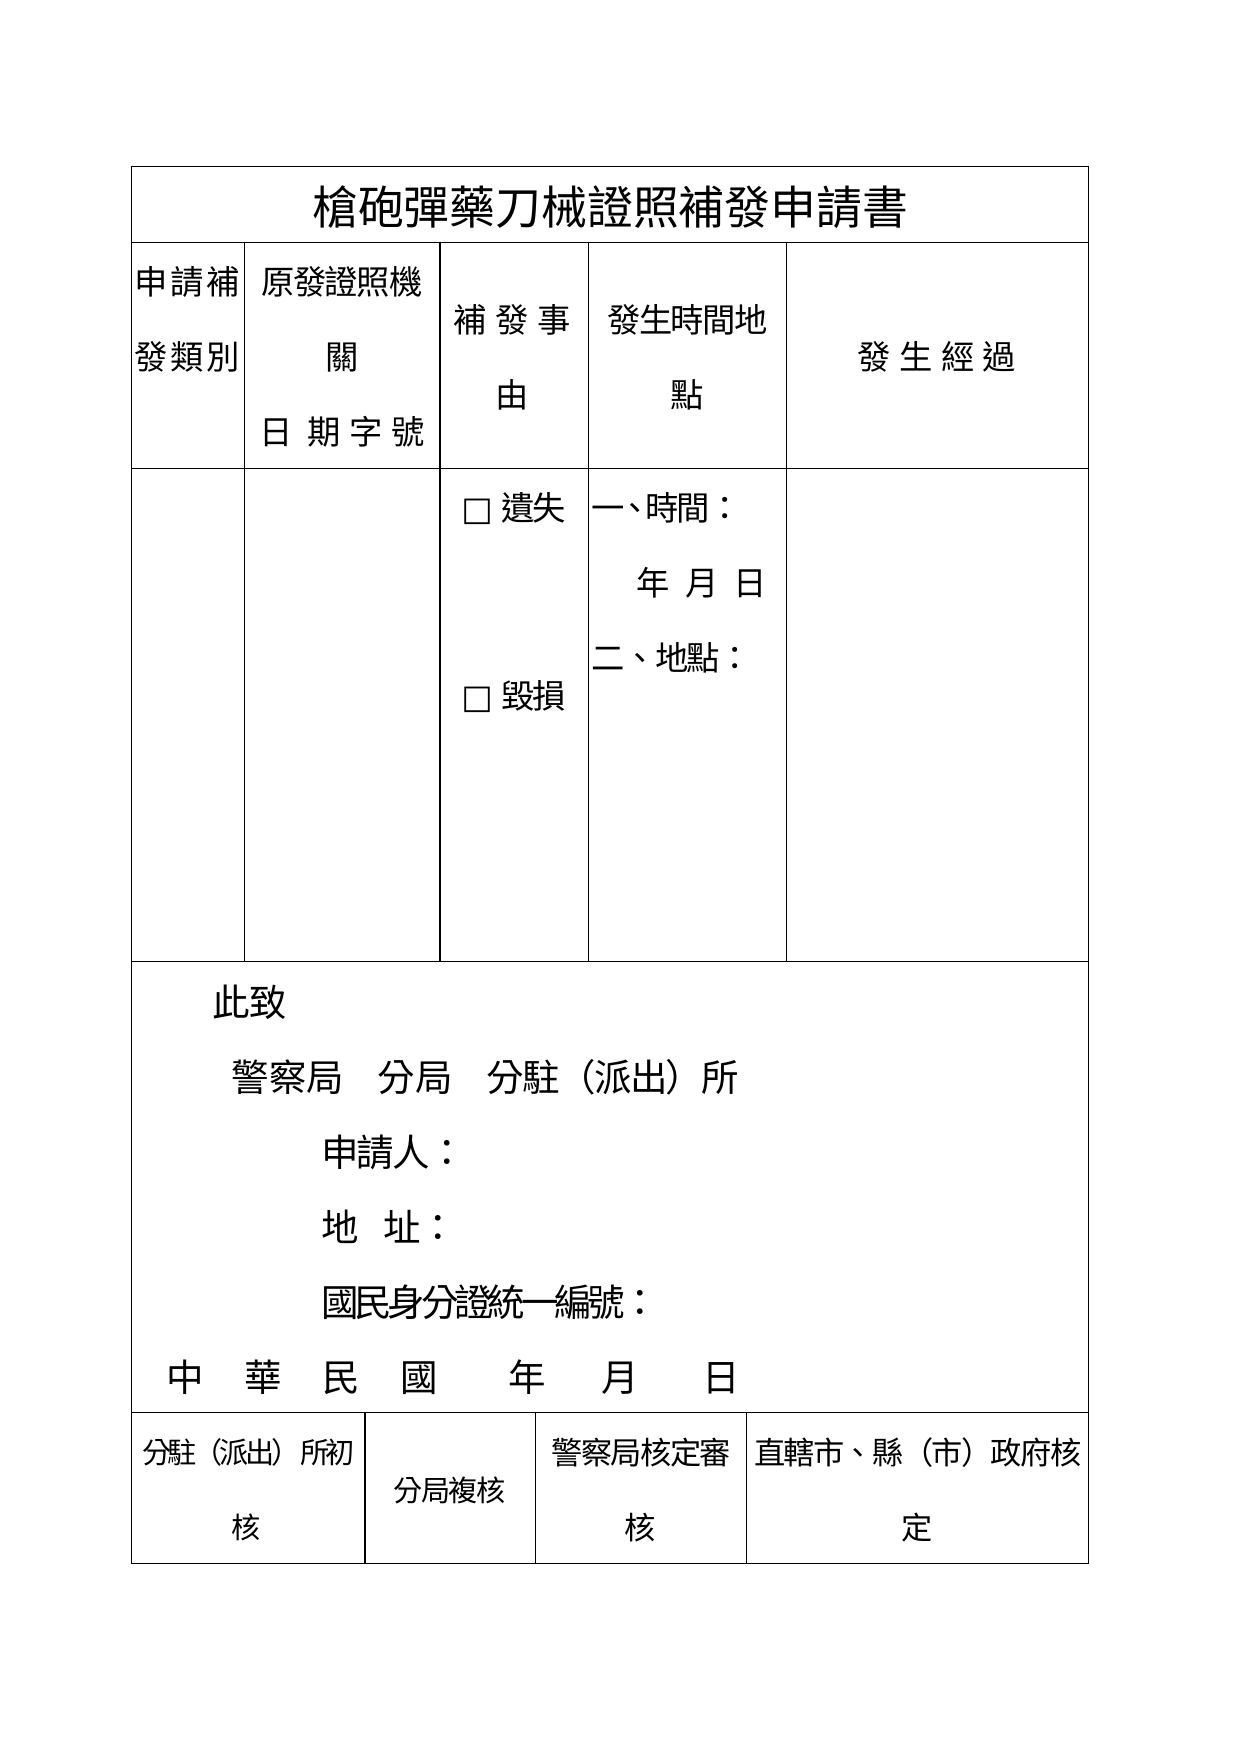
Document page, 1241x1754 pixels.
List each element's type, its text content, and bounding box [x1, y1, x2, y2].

table_cell [132, 469, 244, 961]
table_cell 一、時間： 年 月 日 二、地點： [589, 469, 786, 961]
table_cell 補 發 事 由 [441, 243, 588, 468]
table_cell 警察局核定審核 [536, 1413, 746, 1563]
table_cell 申請補 發類別 [132, 243, 244, 468]
table_cell 分局複核 [366, 1413, 535, 1563]
table_cell 發生時間地點 [589, 243, 786, 468]
table_header 槍砲彈藥刀械證照補發申請書 [132, 167, 1088, 242]
table_cell 發 生 經 過 [787, 243, 1088, 468]
table_cell [245, 469, 439, 961]
table_cell 直轄市、縣（市）政府核定 [747, 1413, 1088, 1563]
table_cell 此致 警察局 分局 分駐（派出）所 申請人： 地 址： 國民身分證統一編號： 中 華 民 國 年 月 日 [132, 962, 1088, 1412]
table_cell [787, 469, 1088, 961]
table_cell □ 遺失 □ 毀損 [441, 469, 588, 961]
table_cell 分駐（派出）所初核 [132, 1413, 364, 1563]
table_cell 原發證照機關 日 期 字 號 [245, 243, 439, 468]
